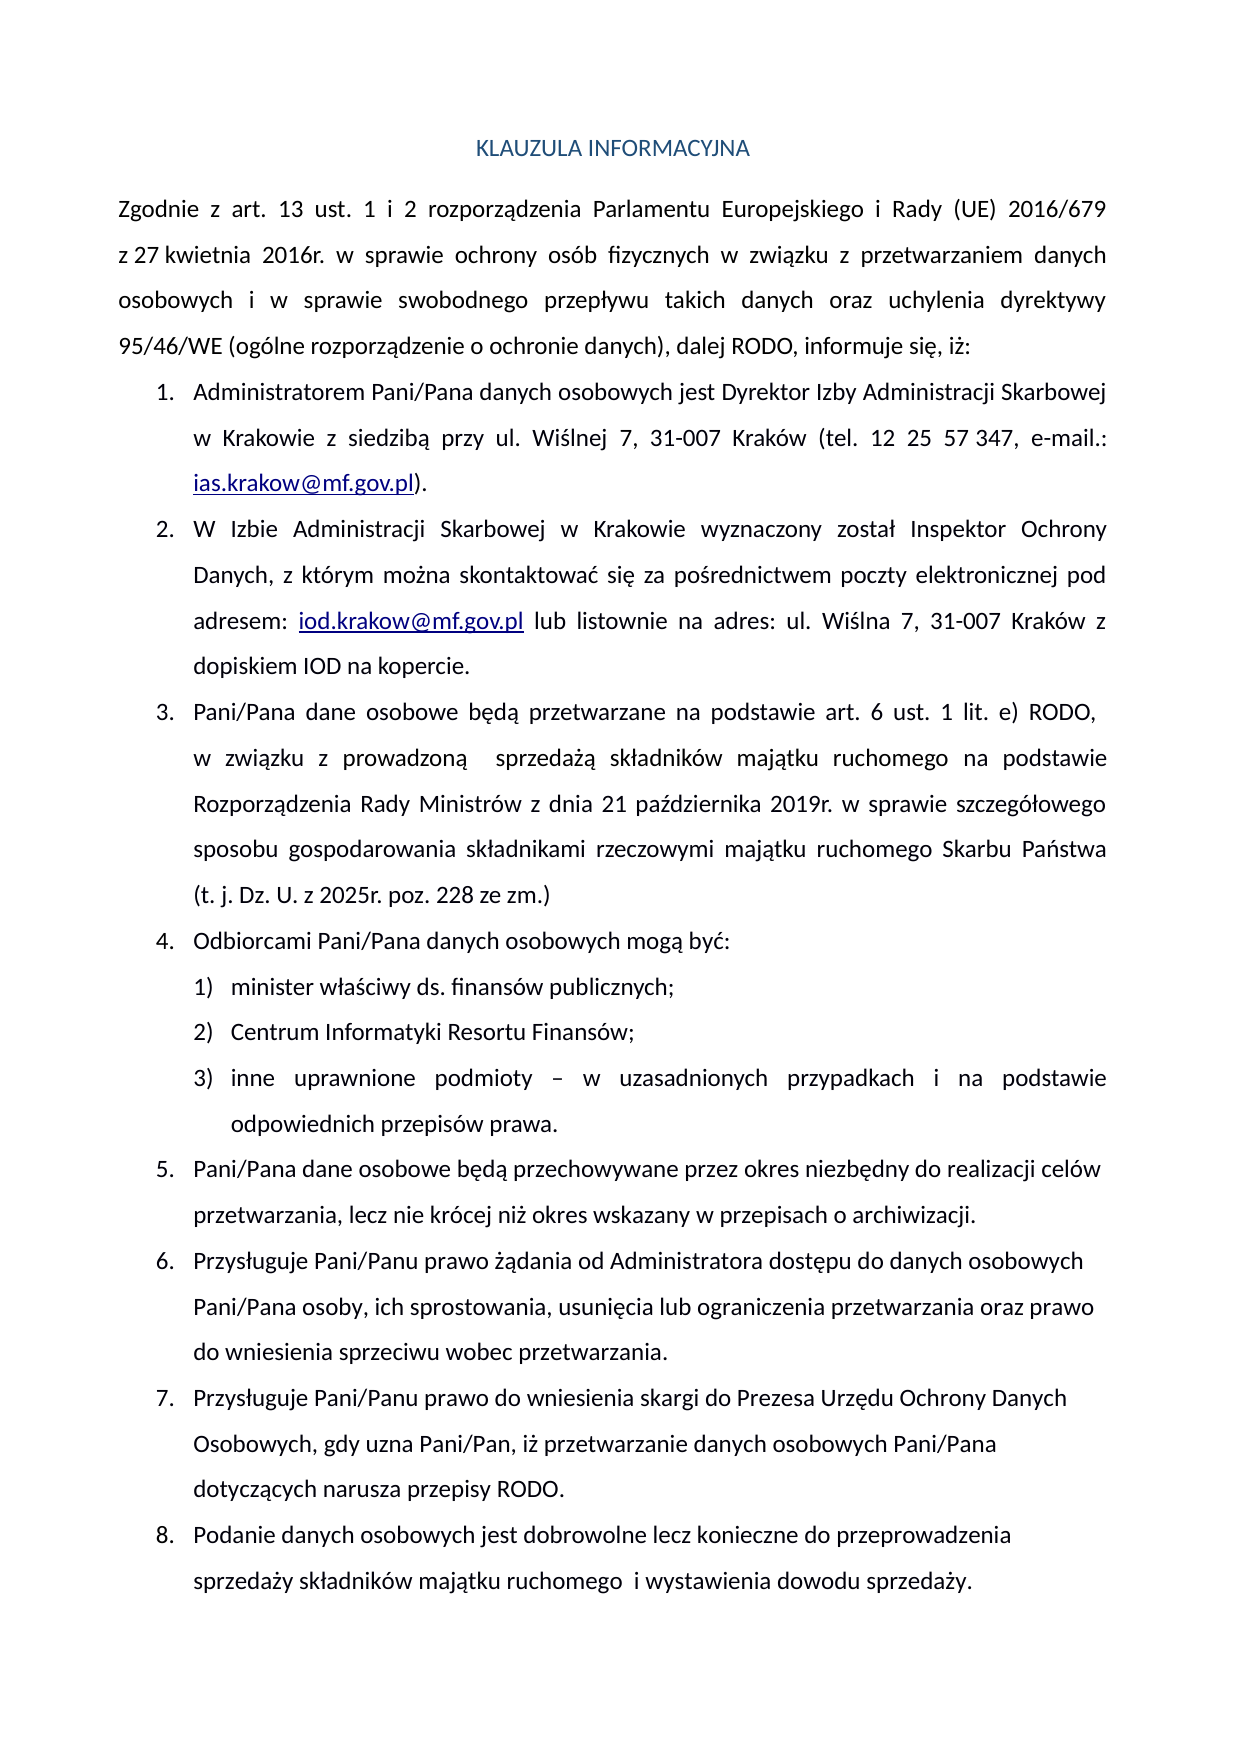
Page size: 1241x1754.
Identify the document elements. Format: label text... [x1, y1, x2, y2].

subtitle KLAUZULA INFORMACYJNA [118, 132, 1107, 163]
list inne uprawnione podmioty – w uzasadnionych przypadkach i na podstawie odpowiednich przepisów prawa. [193, 1062, 1107, 1138]
list Przysługuje Pani/Panu prawo do wniesienia skargi do Prezesa Urzędu Ochrony Danych Osobowych, gdy uzna Pani/Pan, iż przetwarzanie danych osobowych Pani/Pana dotyczących narusza przepisy RODO. [156, 1382, 1107, 1504]
list Podanie danych osobowych jest dobrowolne lecz konieczne do przeprowadzenia sprzedaży składników majątku ruchomego i wystawienia dowodu sprzedaży. [156, 1519, 1107, 1596]
list W Izbie Administracji Skarbowej w Krakowie wyznaczony został Inspektor Ochrony Danych, z którym można skontaktować się za pośrednictwem poczty elektronicznej pod adresem: iod.krakow@mf.gov.pl lub listownie na adres: ul. Wiślna 7, 31-007 Kraków z dopiskiem IOD na kopercie. [156, 513, 1107, 681]
list Pani/Pana dane osobowe będą przetwarzane na podstawie art. 6 ust. 1 lit. e) RODO, w związku z prowadzoną sprzedażą składników majątku ruchomego na podstawie Rozporządzenia Rady Ministrów z dnia 21 października 2019r. w sprawie szczegółowego sposobu gospodarowania składnikami rzeczowymi majątku ruchomego Skarbu Państwa (t. j. Dz. U. z 2025r. poz. 228 ze zm.) [156, 696, 1107, 910]
list Administratorem Pani/Pana danych osobowych jest Dyrektor Izby Administracji Skarbowej w Krakowie z siedzibą przy ul. Wiślnej 7, 31-007 Kraków (tel. 12 25 57 347, e-mail.: ias.krakow@mf.gov.pl). [156, 376, 1107, 498]
list Przysługuje Pani/Panu prawo żądania od Administratora dostępu do danych osobowych Pani/Pana osoby, ich sprostowania, usunięcia lub ograniczenia przetwarzania oraz prawo do wniesienia sprzeciwu wobec przetwarzania. [156, 1245, 1107, 1367]
list minister właściwy ds. finansów publicznych; [193, 971, 1107, 1001]
list Odbiorcami Pani/Pana danych osobowych mogą być: [156, 925, 1107, 955]
list Pani/Pana dane osobowe będą przechowywane przez okres niezbędny do realizacji celów przetwarzania, lecz nie krócej niż okres wskazany w przepisach o archiwizacji. [156, 1153, 1107, 1230]
text Zgodnie z art. 13 ust. 1 i 2 rozporządzenia Parlamentu Europejskiego i Rady (UE) 2016/679 z 27 kwietnia 2016r. w sprawie ochrony osób fizycznych w związku z przetwarzaniem danych osobowych i w sprawie swobodnego przepływu takich danych oraz uchylenia dyrektywy 95/46/WE (ogólne rozporządzenie o ochronie danych), dalej RODO, informuje się, iż: [118, 193, 1107, 361]
list Centrum Informatyki Resortu Finansów; [193, 1016, 1107, 1047]
